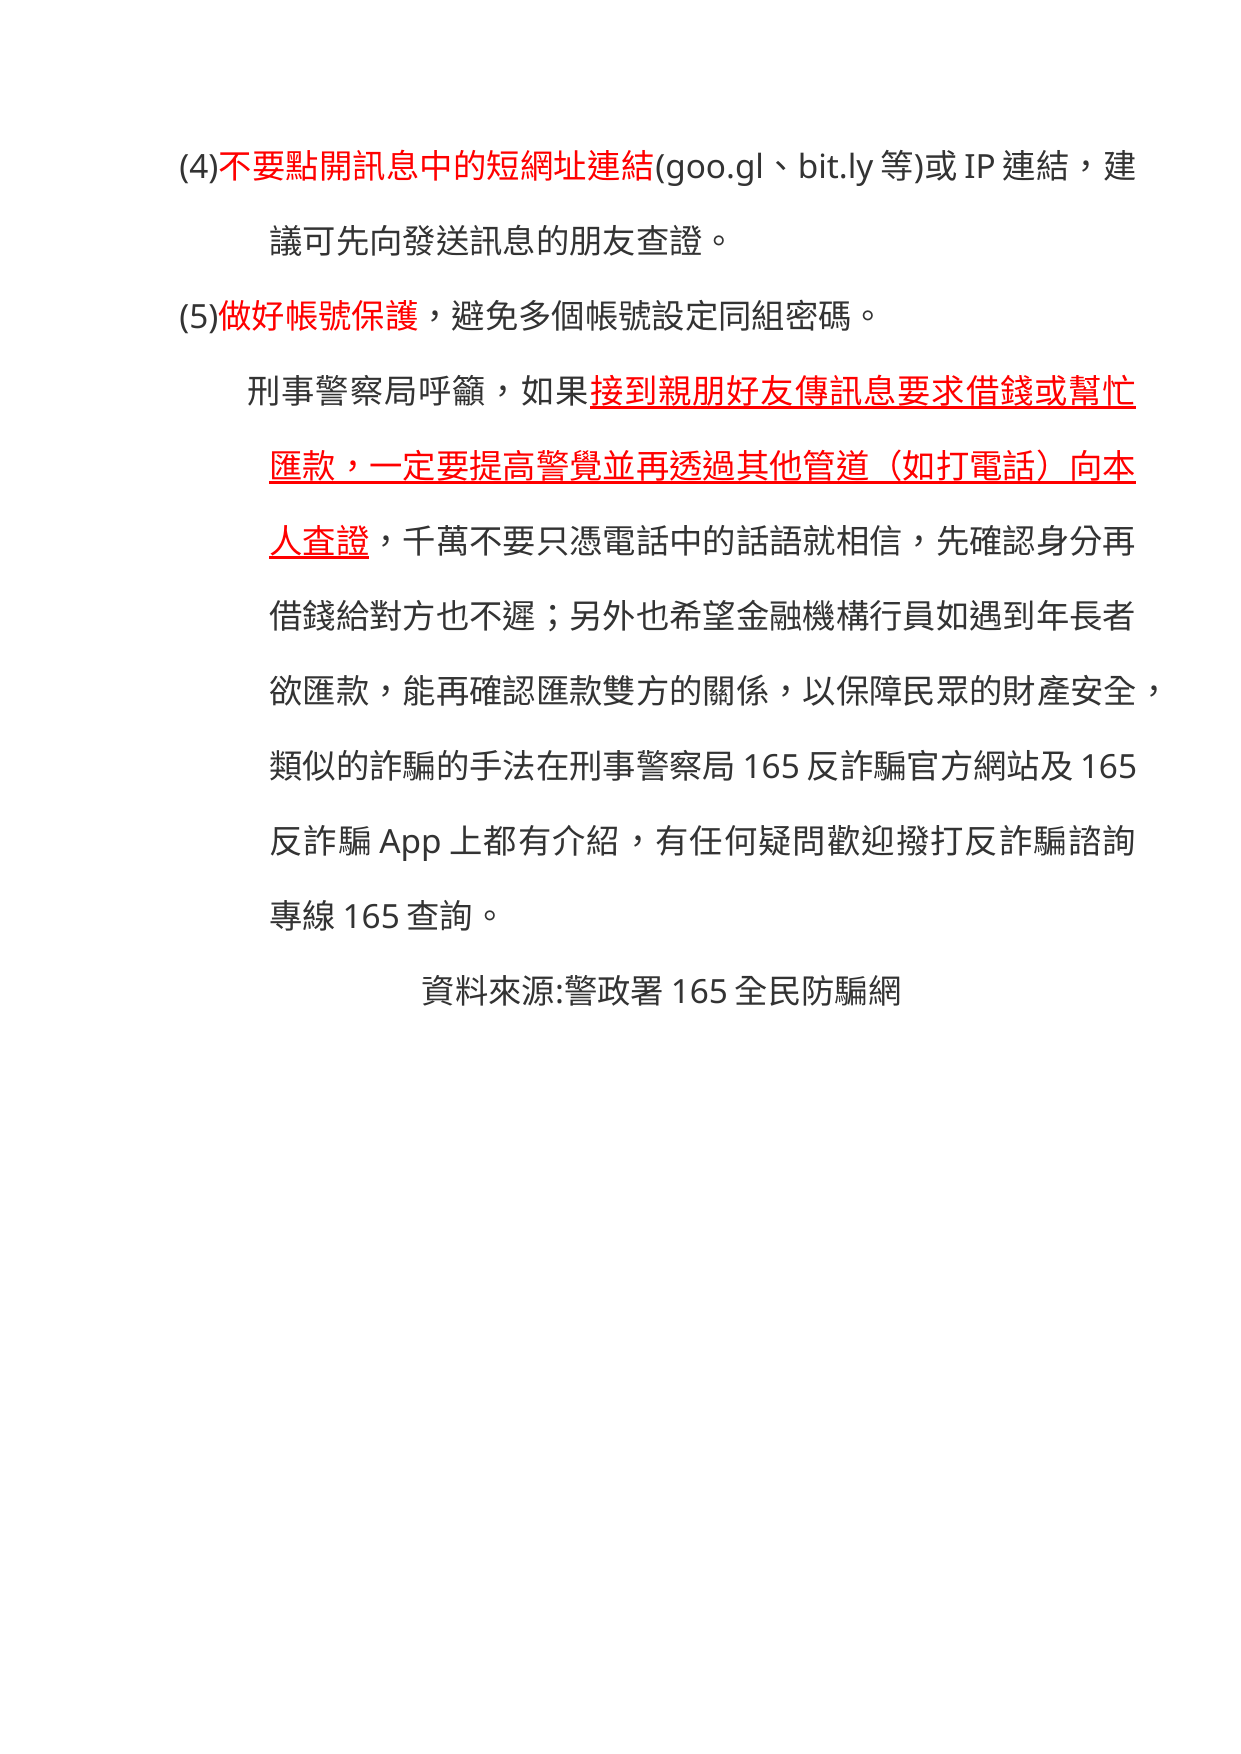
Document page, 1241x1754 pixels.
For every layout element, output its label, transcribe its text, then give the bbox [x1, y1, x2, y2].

subtitle 資料來源:警政署165全民防騙網 [179, 952, 1137, 1027]
subtitle (5)做好帳號保護，避免多個帳號設定同組密碼。 [179, 277, 1137, 352]
subtitle 刑事警察局呼籲，如果接到親朋好友傳訊息要求借錢或幫忙匯款，一定要提高警覺並再透過其他管道（如打電話）向本人査證，千萬不要只憑電話中的話語就相信，先確認身分再借錢給對方也不遲；另外也希望金融機構行員如遇到年長者欲匯款，能再確認匯款雙方的關係，以保障民眾的財產安全，類似的詐騙的手法在刑事警察局165反詐騙官方網站及165反詐騙App上都有介紹，有任何疑問歡迎撥打反詐騙諮詢專線165查詢。 [179, 352, 1137, 952]
subtitle (4)不要點開訊息中的短網址連結(goo.gl、bit.ly等)或IP連結，建議可先向發送訊息的朋友查證。 [179, 127, 1137, 277]
